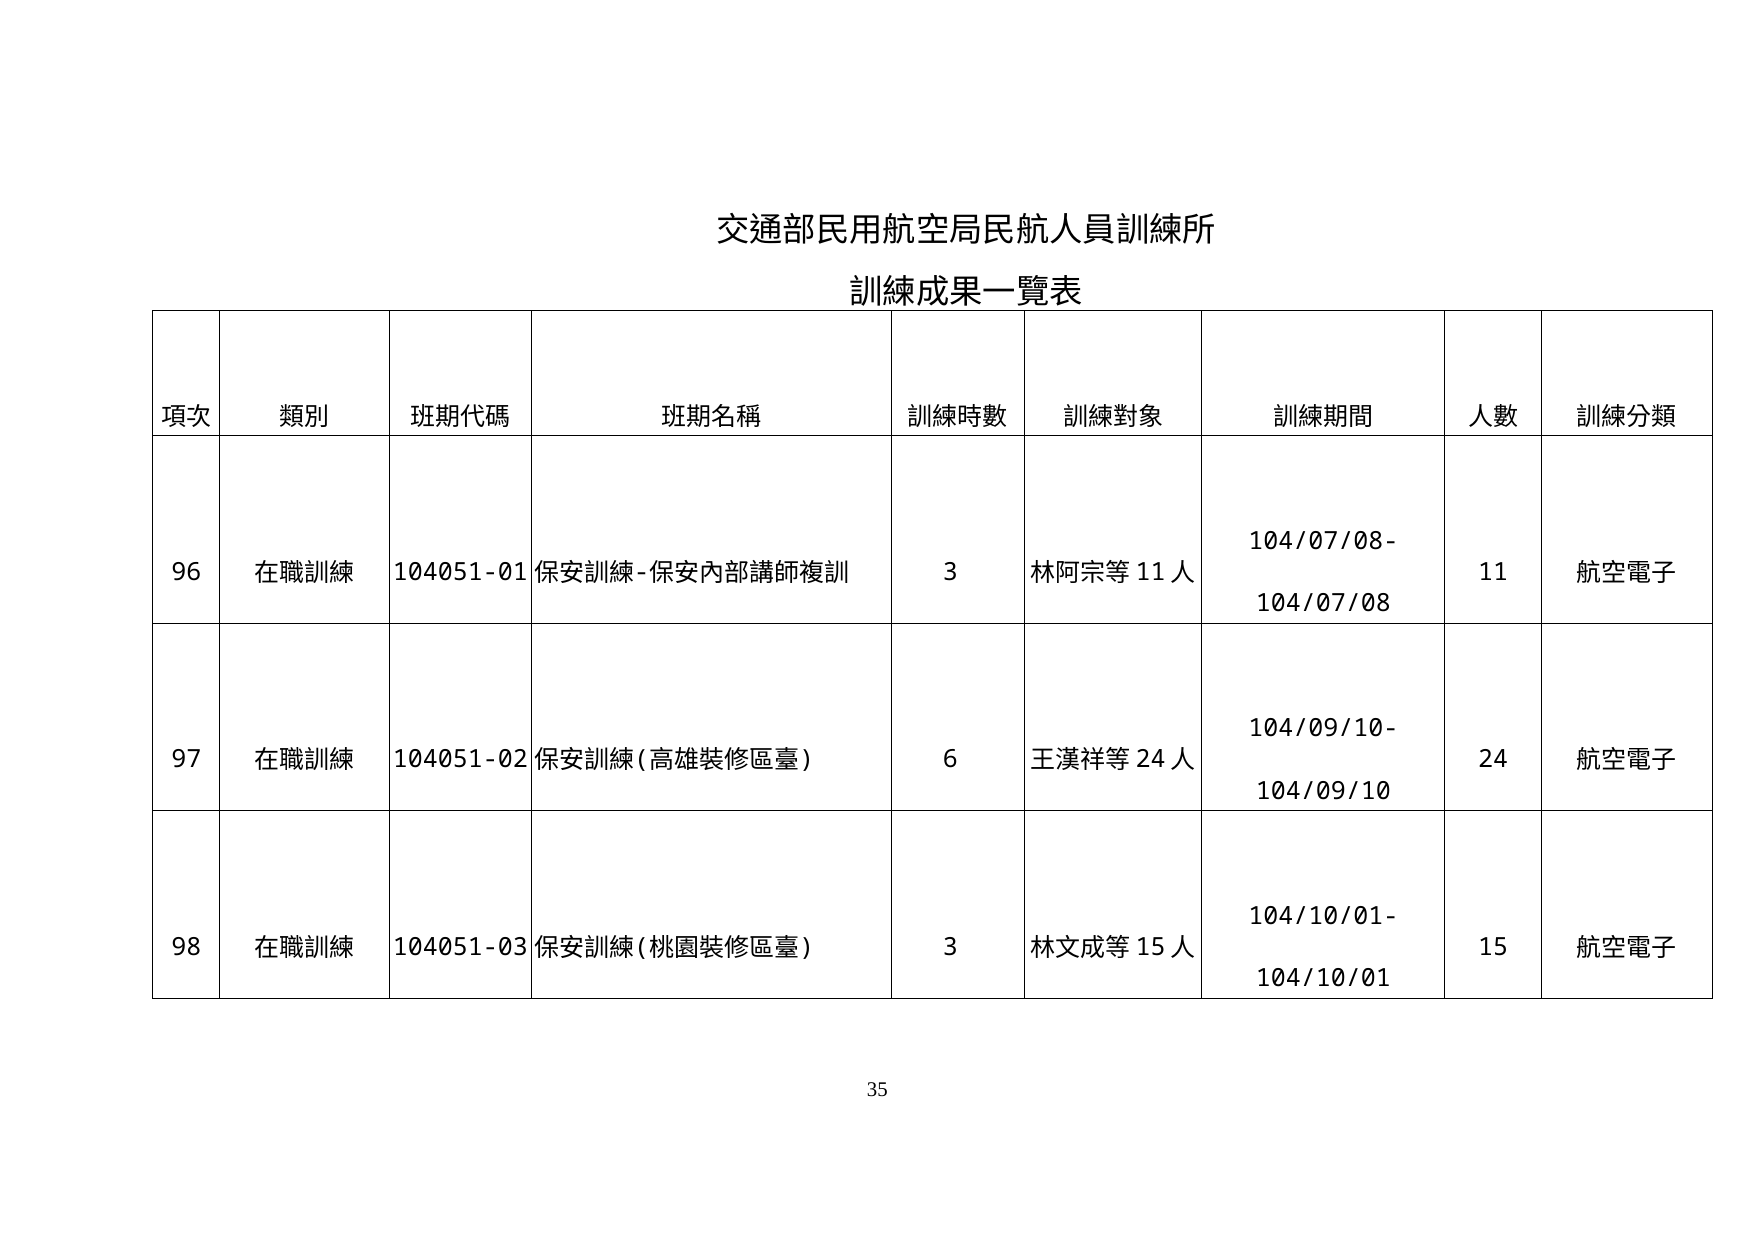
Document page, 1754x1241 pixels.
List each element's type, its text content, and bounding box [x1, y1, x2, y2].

table_header 交通部民用航空局民航人員訓練所 [220, 185, 1712, 248]
table_cell 訓練成果一覽表 [220, 248, 1712, 310]
table_cell 王漢祥等24人 [1025, 624, 1201, 810]
table_cell 104051-01 [390, 436, 531, 623]
table_cell [153, 248, 219, 310]
table_cell 3 [892, 811, 1024, 998]
table_cell 104051-02 [390, 624, 531, 810]
table_cell 3 [892, 436, 1024, 623]
table_cell 航空電子 [1542, 624, 1712, 810]
table_cell 98 [153, 811, 219, 998]
table_cell 104/07/08-104/07/08 [1202, 436, 1444, 623]
table_cell 保安訓練-保安內部講師複訓 [532, 436, 891, 623]
table_cell 航空電子 [1542, 811, 1712, 998]
table_cell 林文成等15人 [1025, 811, 1201, 998]
table_cell 項次 [153, 311, 219, 435]
table_cell 類別 [220, 311, 389, 435]
table_cell 104051-03 [390, 811, 531, 998]
table_cell 班期代碼 [390, 311, 531, 435]
table_cell 15 [1445, 811, 1541, 998]
table_cell 6 [892, 624, 1024, 810]
table_cell 人數 [1445, 311, 1541, 435]
table_cell 航空電子 [1542, 436, 1712, 623]
table_cell 在職訓練 [220, 811, 389, 998]
table_cell 林阿宗等11人 [1025, 436, 1201, 623]
table_cell 訓練分類 [1542, 311, 1712, 435]
table_cell 96 [153, 436, 219, 623]
table_cell 保安訓練(高雄裝修區臺) [532, 624, 891, 810]
table_cell 保安訓練(桃園裝修區臺) [532, 811, 891, 998]
table_header [153, 185, 219, 248]
table_cell 97 [153, 624, 219, 810]
table_cell 訓練對象 [1025, 311, 1201, 435]
table_cell 104/10/01-104/10/01 [1202, 811, 1444, 998]
table_cell 在職訓練 [220, 624, 389, 810]
table_cell 104/09/10-104/09/10 [1202, 624, 1444, 810]
table_cell 班期名稱 [532, 311, 891, 435]
table_cell 24 [1445, 624, 1541, 810]
table_cell 訓練時數 [892, 311, 1024, 435]
table_cell 在職訓練 [220, 436, 389, 623]
table_cell 11 [1445, 436, 1541, 623]
table_cell 訓練期間 [1202, 311, 1444, 435]
